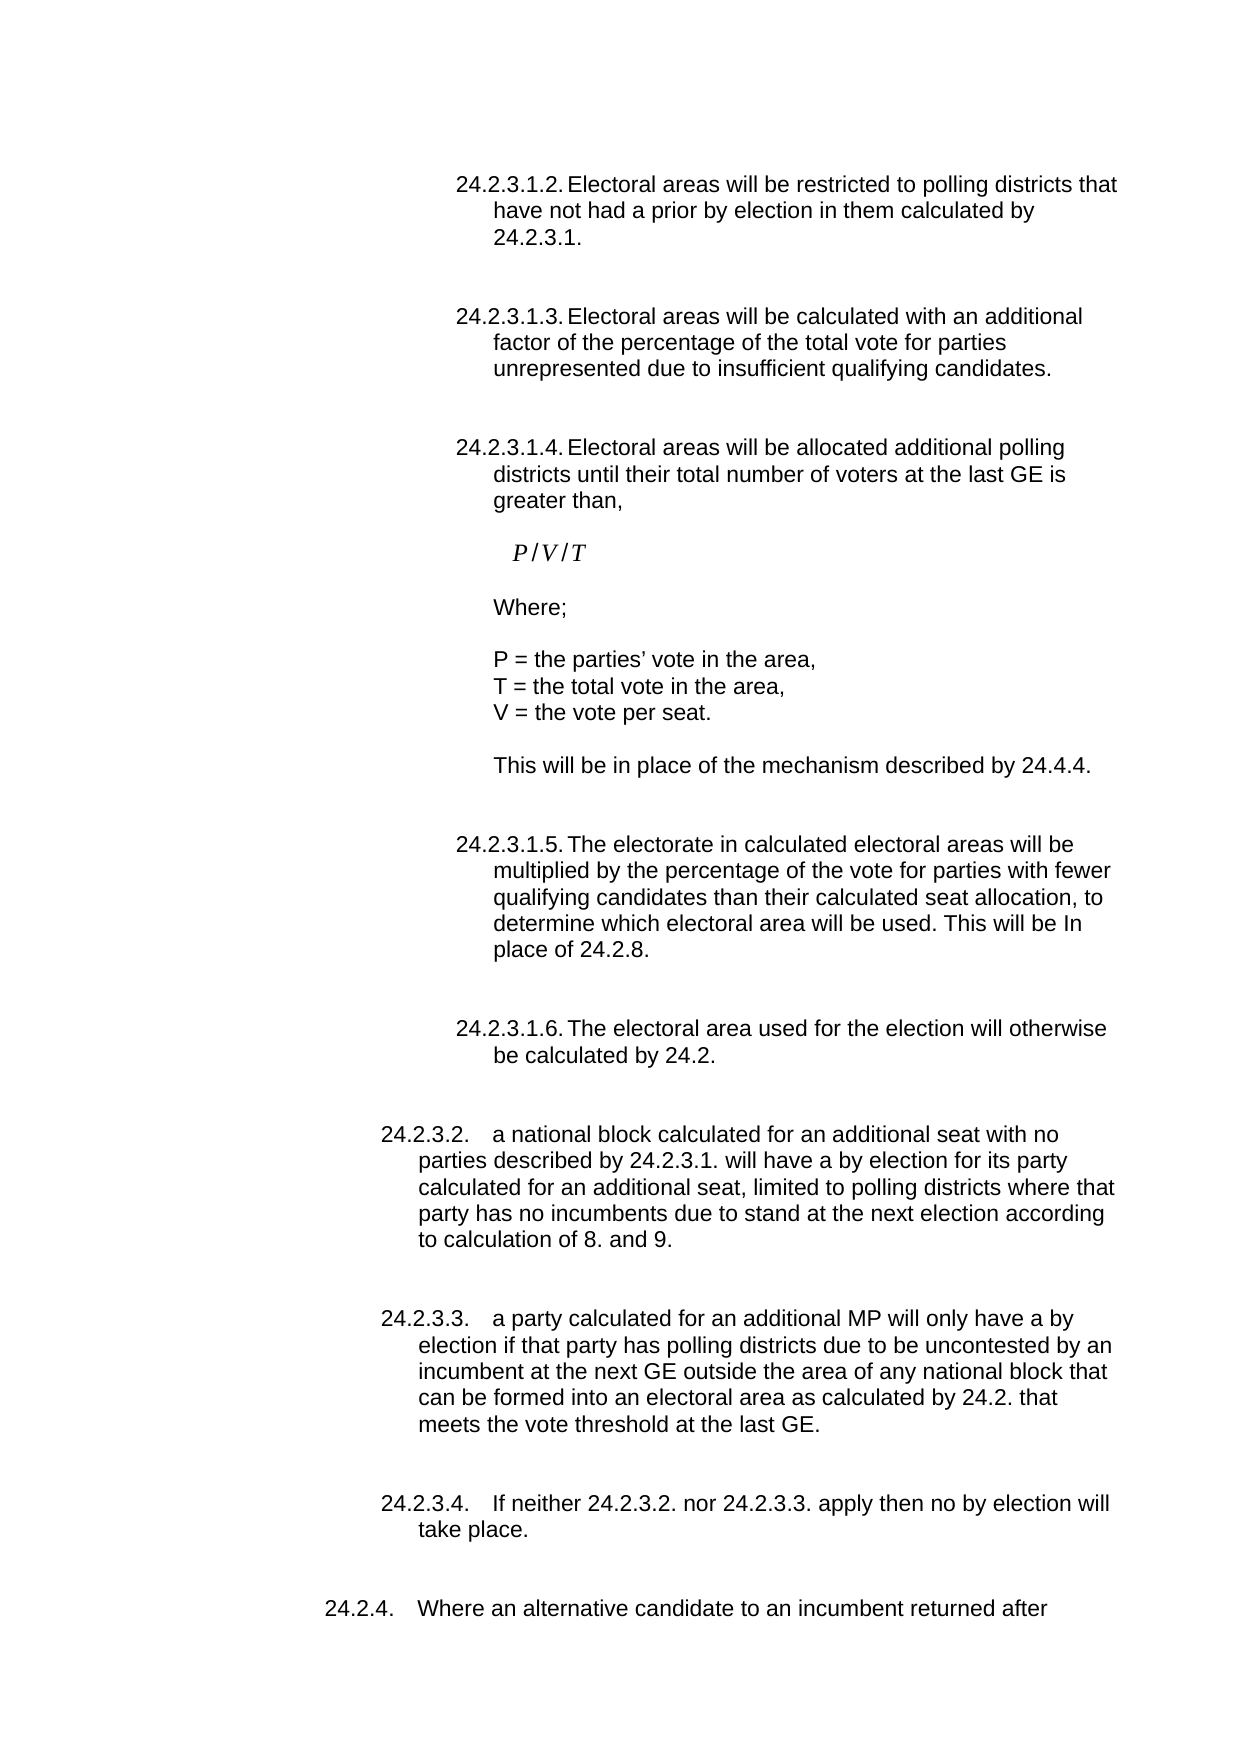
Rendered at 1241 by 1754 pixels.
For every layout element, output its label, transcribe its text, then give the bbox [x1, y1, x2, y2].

list Electoral areas will be restricted to polling districts that have not had a prior by election in them calculated by 24.2.3.1. [456, 171, 1122, 250]
list a party calculated for an additional MP will only have a by election if that party has polling districts due to be uncontested by an incumbent at the next GE outside the area of any national block that can be formed into an electoral area as calculated by 24.2. that meets the vote threshold at the last GE. [381, 1305, 1122, 1437]
list Where; [493, 594, 1122, 620]
list If neither 24.2.3.2. nor 24.2.3.3. apply then no by election will take place. [381, 1490, 1122, 1542]
list a national block calculated for an additional seat with no parties described by 24.2.3.1. will have a by election for its party calculated for an additional seat, limited to polling districts where that party has no incumbents due to stand at the next election according to calculation of 8. and 9. [381, 1121, 1122, 1253]
list This will be in place of the mechanism described by 24.4.4. [493, 752, 1122, 778]
list Where an alternative candidate to an incumbent returned after [324, 1595, 1122, 1622]
list P = the parties’ vote in the area, [493, 646, 1122, 673]
list The electoral area used for the election will otherwise be calculated by 24.2. [456, 1015, 1122, 1068]
list Electoral areas will be calculated with an additional factor of the percentage of the total vote for parties unrepresented due to insufficient qualifying candidates. [456, 303, 1122, 382]
list Electoral areas will be allocated additional polling districts until their total number of voters at the last GE is greater than, [456, 434, 1122, 513]
list V = the vote per seat. [493, 699, 1122, 726]
list The electorate in calculated electoral areas will be multiplied by the percentage of the vote for parties with fewer qualifying candidates than their calculated seat allocation, to determine which electoral area will be used. This will be In place of 24.2.8. [456, 831, 1122, 963]
list T = the total vote in the area, [493, 673, 1122, 699]
